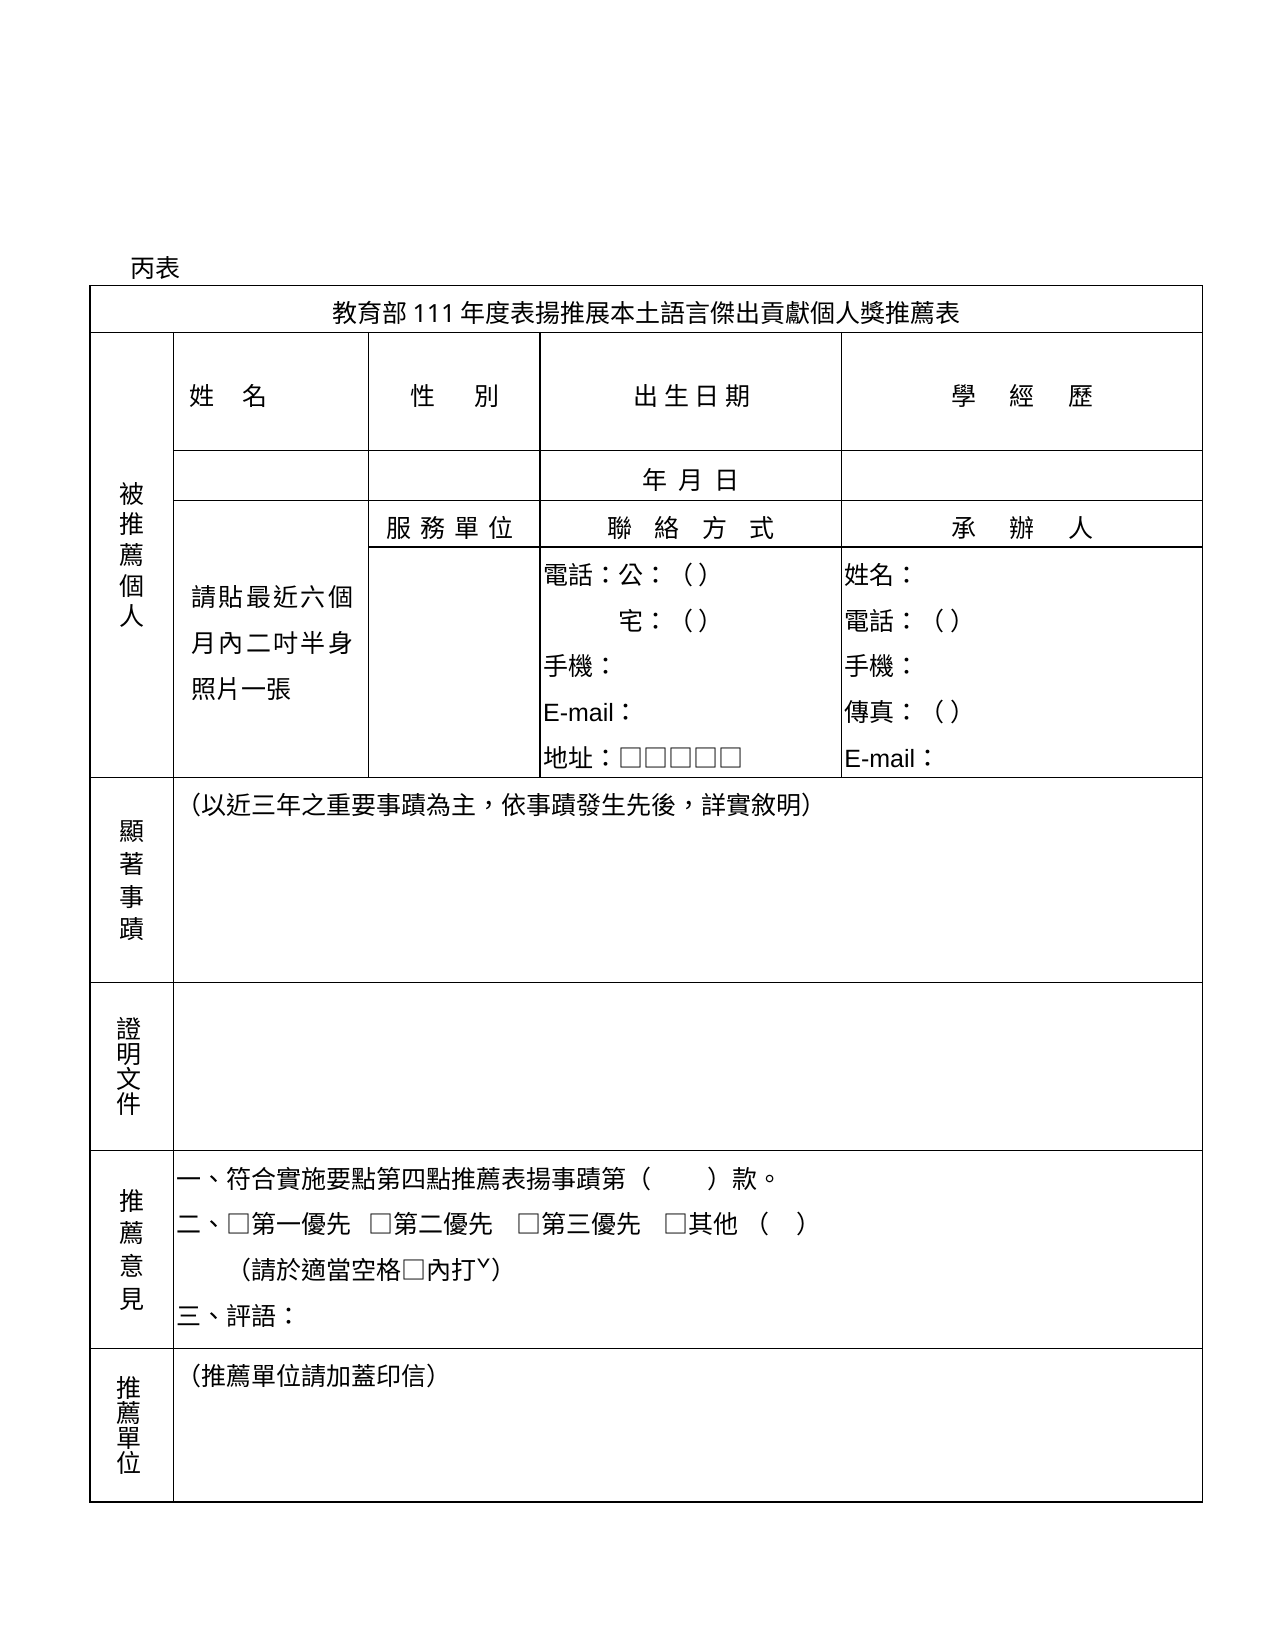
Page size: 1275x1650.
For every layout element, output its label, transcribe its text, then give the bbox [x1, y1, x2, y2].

table_cell [842, 451, 1202, 499]
table_cell 姓 名 [174, 333, 368, 450]
table_cell [174, 983, 1202, 1150]
table_cell 聯 絡 方 式 [541, 501, 841, 546]
table_cell [174, 451, 368, 499]
table_cell 一、符合實施要點第四點推薦表揚事蹟第（ ）款。 二、□第一優先 □第二優先 □第三優先 □其他 （ ） （請於適當空格□內打ˇ） 三、評語： [174, 1151, 1202, 1348]
table_cell 承 辦 人 [842, 501, 1202, 546]
table_cell 請貼最近六個月內二吋半身照片一張 [174, 501, 368, 777]
text 丙表 [130, 249, 1145, 285]
table_cell （以近三年之重要事蹟為主，依事蹟發生先後，詳實敘明） [174, 778, 1202, 982]
table_cell 服 務 單 位 [369, 501, 539, 546]
table_header 教育部111年度表揚推展本土語言傑出貢獻個人獎推薦表 [91, 286, 1202, 332]
table_cell 證明文件 [91, 983, 173, 1150]
table_cell [369, 548, 539, 777]
table_cell 推薦意見 [91, 1151, 173, 1348]
table_cell 出 生 日 期 [541, 333, 841, 450]
table_cell （推薦單位請加蓋印信） [174, 1349, 1202, 1501]
table_cell 性 別 [369, 333, 539, 450]
table_cell 年 月 日 [541, 451, 841, 499]
table_cell 學 經 歷 [842, 333, 1202, 450]
table_cell 顯著事蹟 [91, 778, 173, 982]
table_cell 推薦單位 [91, 1349, 173, 1501]
table_cell 被 推 薦 個 人 [91, 333, 173, 777]
table_cell [369, 451, 539, 499]
table_cell 姓名： 電話：（ ） 手機： 傳真：（ ） E-mail： [842, 548, 1202, 777]
table_cell 電話：公：（ ） 宅：（ ） 手機： E-mail： 地址：□□□□□ [541, 548, 841, 777]
